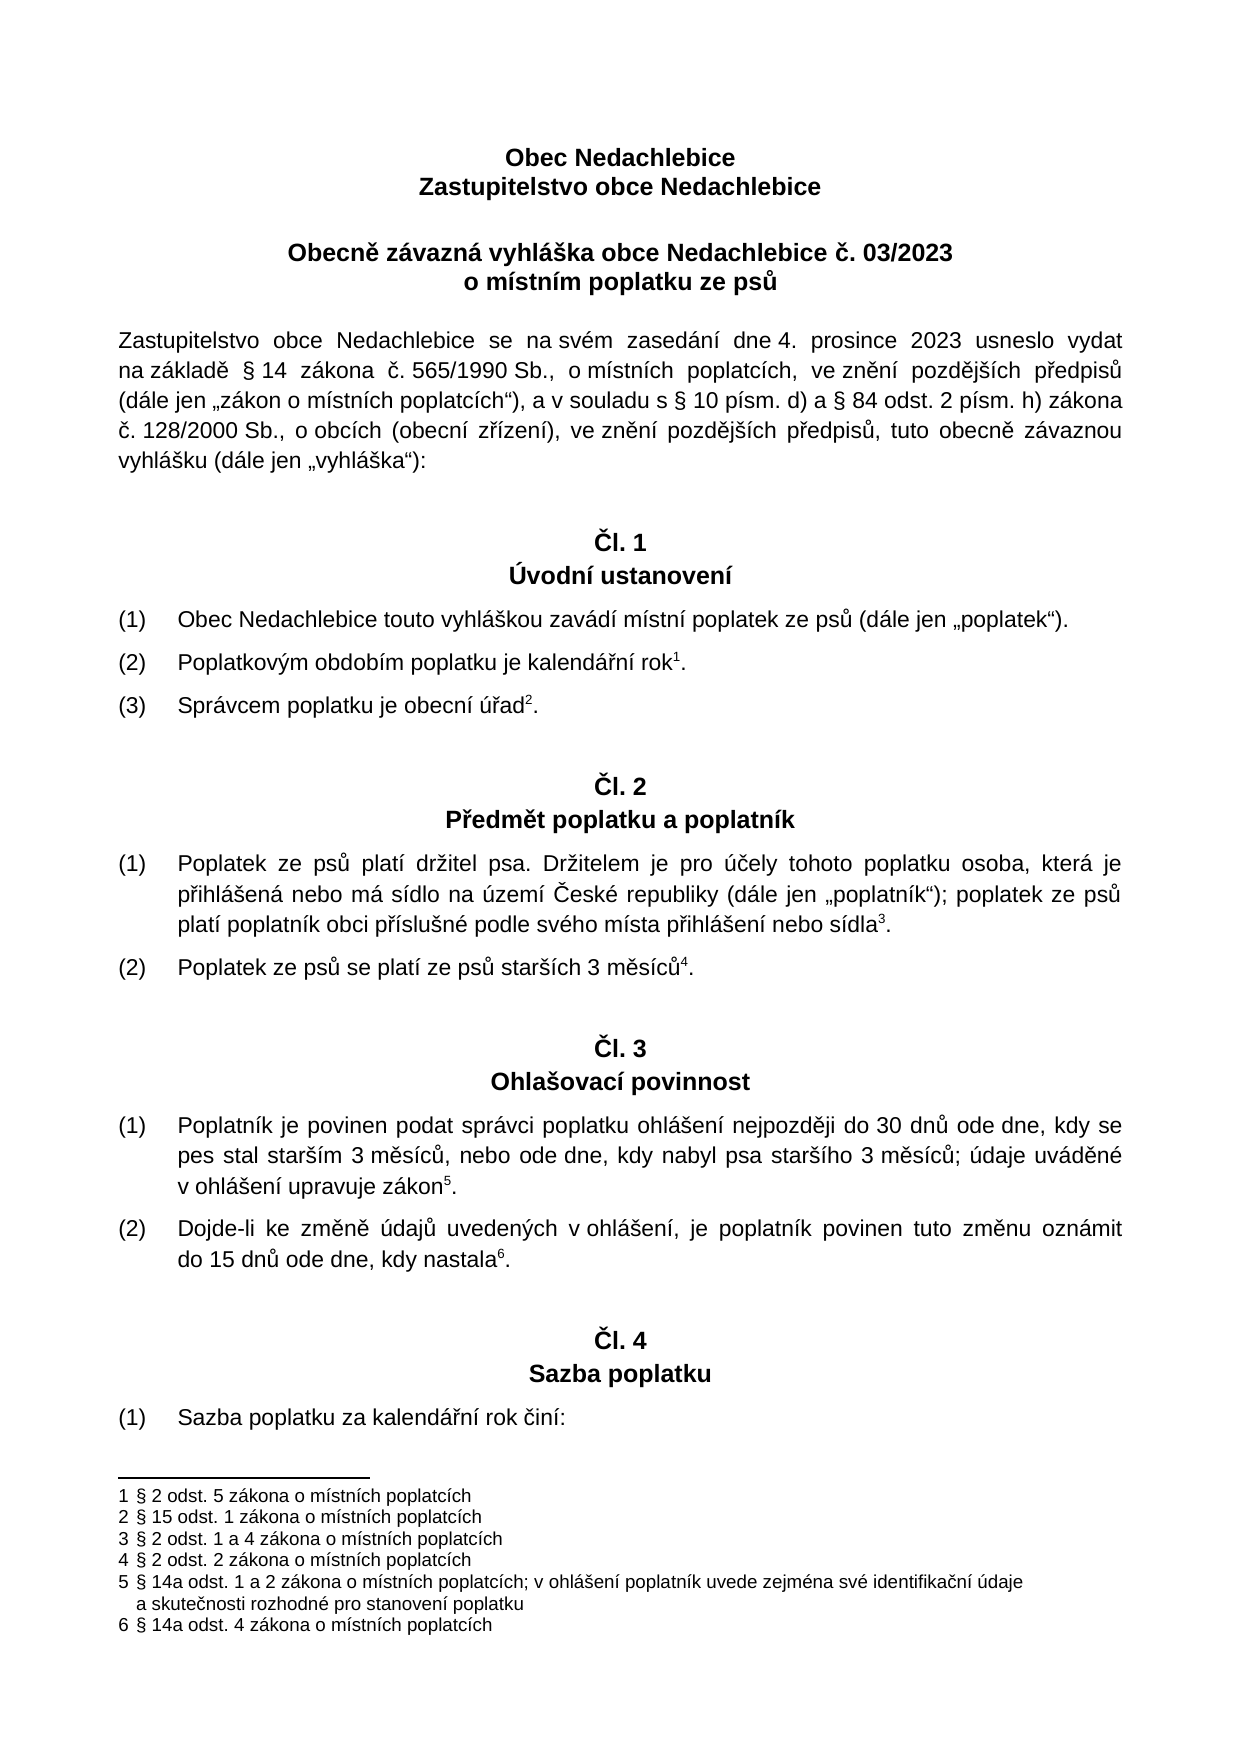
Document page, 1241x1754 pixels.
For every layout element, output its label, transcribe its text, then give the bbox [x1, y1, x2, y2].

subtitle Čl. 2 Předmět poplatku a poplatník [118, 772, 1122, 834]
list § 14a odst. 4 zákona o místních poplatcích [118, 1614, 1122, 1635]
list § 2 odst. 1 a 4 zákona o místních poplatcích [118, 1528, 1122, 1549]
list Sazba poplatku za kalendářní rok činí: [118, 1404, 1122, 1431]
list § 14a odst. 1 a 2 zákona o místních poplatcích; v ohlášení poplatník uvede zejména své identifikační údaje a skutečnosti rozhodné pro stanovení poplatku [118, 1571, 1122, 1614]
list § 15 odst. 1 zákona o místních poplatcích [118, 1506, 1122, 1528]
list § 2 odst. 5 zákona o místních poplatcích [118, 1484, 1122, 1506]
title Obec Nedachlebice Zastupitelstvo obce Nedachlebice [118, 143, 1122, 201]
list § 2 odst. 2 zákona o místních poplatcích [118, 1549, 1122, 1571]
subtitle Čl. 3 Ohlašovací povinnost [118, 1034, 1122, 1096]
list Poplatník je povinen podat správci poplatku ohlášení nejpozději do 30 dnů ode dne, kdy se pes stal starším 3 měsíců, nebo ode dne, kdy nabyl psa staršího 3 měsíců; údaje uváděné v ohlášení upravuje zákon. [118, 1112, 1122, 1199]
subtitle Čl. 4 Sazba poplatku [118, 1326, 1122, 1388]
subtitle Obecně závazná vyhláška obce Nedachlebice č. 03/2023 o místním poplatku ze psů [118, 238, 1122, 295]
list Poplatek ze psů se platí ze psů starších 3 měsíců. [118, 953, 1122, 980]
list Správcem poplatku je obecní úřad. [118, 692, 1122, 718]
list Obec Nedachlebice touto vyhláškou zavádí místní poplatek ze psů (dále jen „poplatek“). [118, 606, 1122, 633]
subtitle Čl. 1 Úvodní ustanovení [118, 528, 1122, 589]
text Zastupitelstvo obce Nedachlebice se na svém zasedání dne 4. prosince 2023 usneslo vydat na základě § 14 zákona č. 565/1990 Sb., o místních poplatcích, ve znění pozdějších předpisů (dále jen „zákon o místních poplatcích“), a v souladu s § 10 písm. d) a § 84 odst. 2 písm. h) zákona č. 128/2000 Sb., o obcích (obecní zřízení), ve znění pozdějších předpisů, tuto obecně závaznou vyhlášku (dále jen „vyhláška“): [118, 327, 1122, 474]
list Poplatkovým obdobím poplatku je kalendářní rok. [118, 649, 1122, 675]
list Poplatek ze psů platí držitel psa. Držitelem je pro účely tohoto poplatku osoba, která je přihlášená nebo má sídlo na území České republiky (dále jen „poplatník“); poplatek ze psů platí poplatník obci příslušné podle svého místa přihlášení nebo sídla. [118, 850, 1122, 937]
list Dojde-li ke změně údajů uvedených v ohlášení, je poplatník povinen tuto změnu oznámit do 15 dnů ode dne, kdy nastala. [118, 1215, 1122, 1272]
